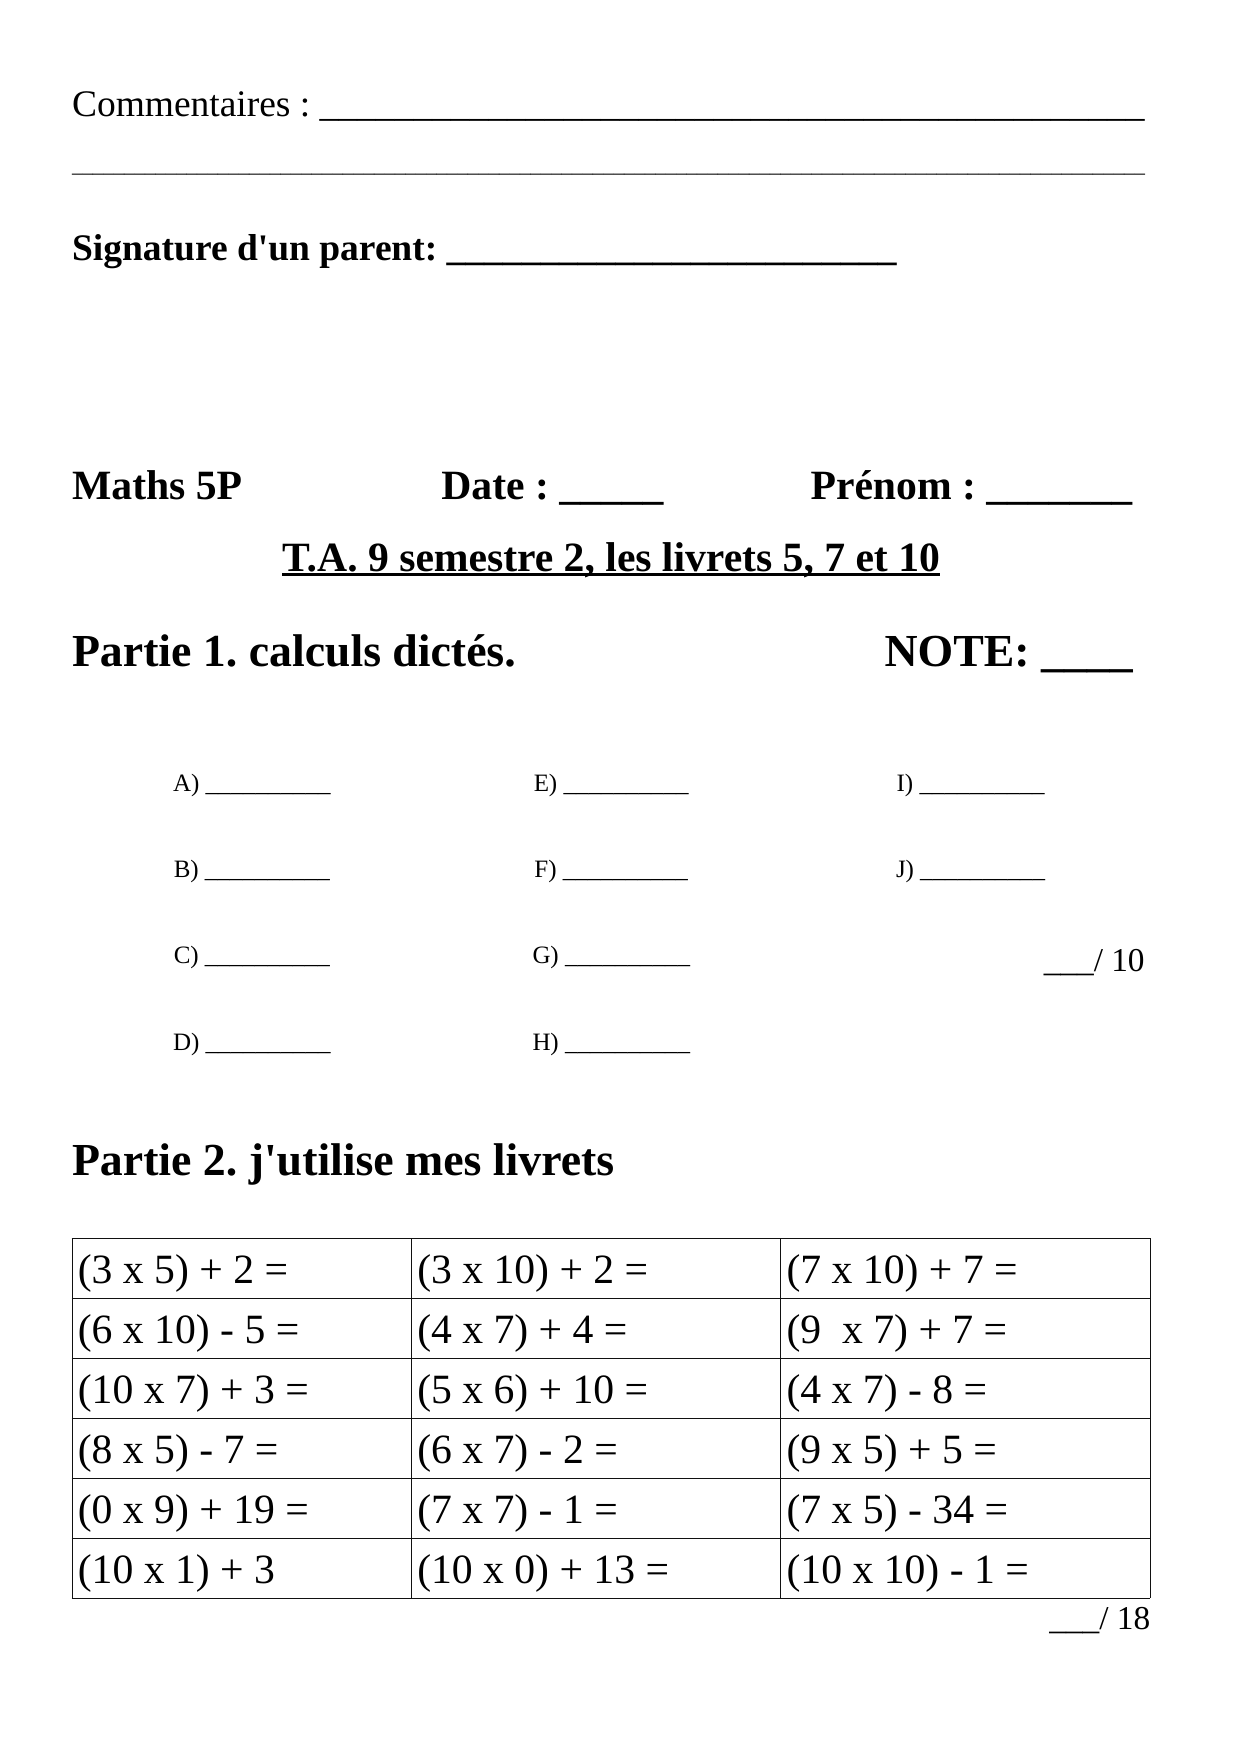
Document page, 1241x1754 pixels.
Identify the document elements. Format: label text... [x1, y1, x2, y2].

text Maths 5P Date : _____ Prénom : _______ [72, 460, 1150, 508]
table_cell (10 x 10) - 1 = [781, 1539, 1150, 1598]
text ___/ 18 [72, 1599, 1150, 1637]
text Commentaires : ____________________________________________ [72, 81, 1150, 124]
table_cell (5 x 6) + 10 = [412, 1359, 780, 1418]
text T.A. 9 semestre 2, les livrets 5, 7 et 10 [72, 532, 1150, 580]
table_cell (8 x 5) - 7 = [73, 1419, 411, 1478]
table_cell (0 x 9) + 19 = [73, 1479, 411, 1538]
table_cell (4 x 7) - 8 = [781, 1359, 1150, 1418]
text _______________________________________________________________________________________________________ [72, 153, 1150, 177]
table_header E) __________ F) __________ G) __________ H) __________ [431, 705, 791, 1090]
table_cell (10 x 1) + 3 [73, 1539, 411, 1598]
table_cell (6 x 7) - 2 = [412, 1419, 780, 1478]
text Partie 2. j'utilise mes livrets [72, 1133, 1150, 1186]
table_header (7 x 10) + 7 = [781, 1239, 1150, 1298]
table_header (3 x 10) + 2 = [412, 1239, 780, 1298]
table_header A) __________ B) __________ C) __________ D) __________ [72, 705, 431, 1090]
table_cell (6 x 10) - 5 = [73, 1299, 411, 1358]
table_cell (7 x 7) - 1 = [412, 1479, 780, 1538]
table_cell (10 x 7) + 3 = [73, 1359, 411, 1418]
table_cell (4 x 7) + 4 = [412, 1299, 780, 1358]
text Partie 1. calculs dictés. NOTE: ____ [72, 623, 1150, 676]
table_cell (9 x 5) + 5 = [781, 1419, 1150, 1478]
text Signature d'un parent: ________________________ [72, 225, 1150, 268]
table_cell (7 x 5) - 34 = [781, 1479, 1150, 1538]
table_cell (9 x 7) + 7 = [781, 1299, 1150, 1358]
table_cell (10 x 0) + 13 = [412, 1539, 780, 1598]
table_header I) __________ J) __________ ___/ 10 [791, 705, 1150, 1090]
table_header (3 x 5) + 2 = [73, 1239, 411, 1298]
